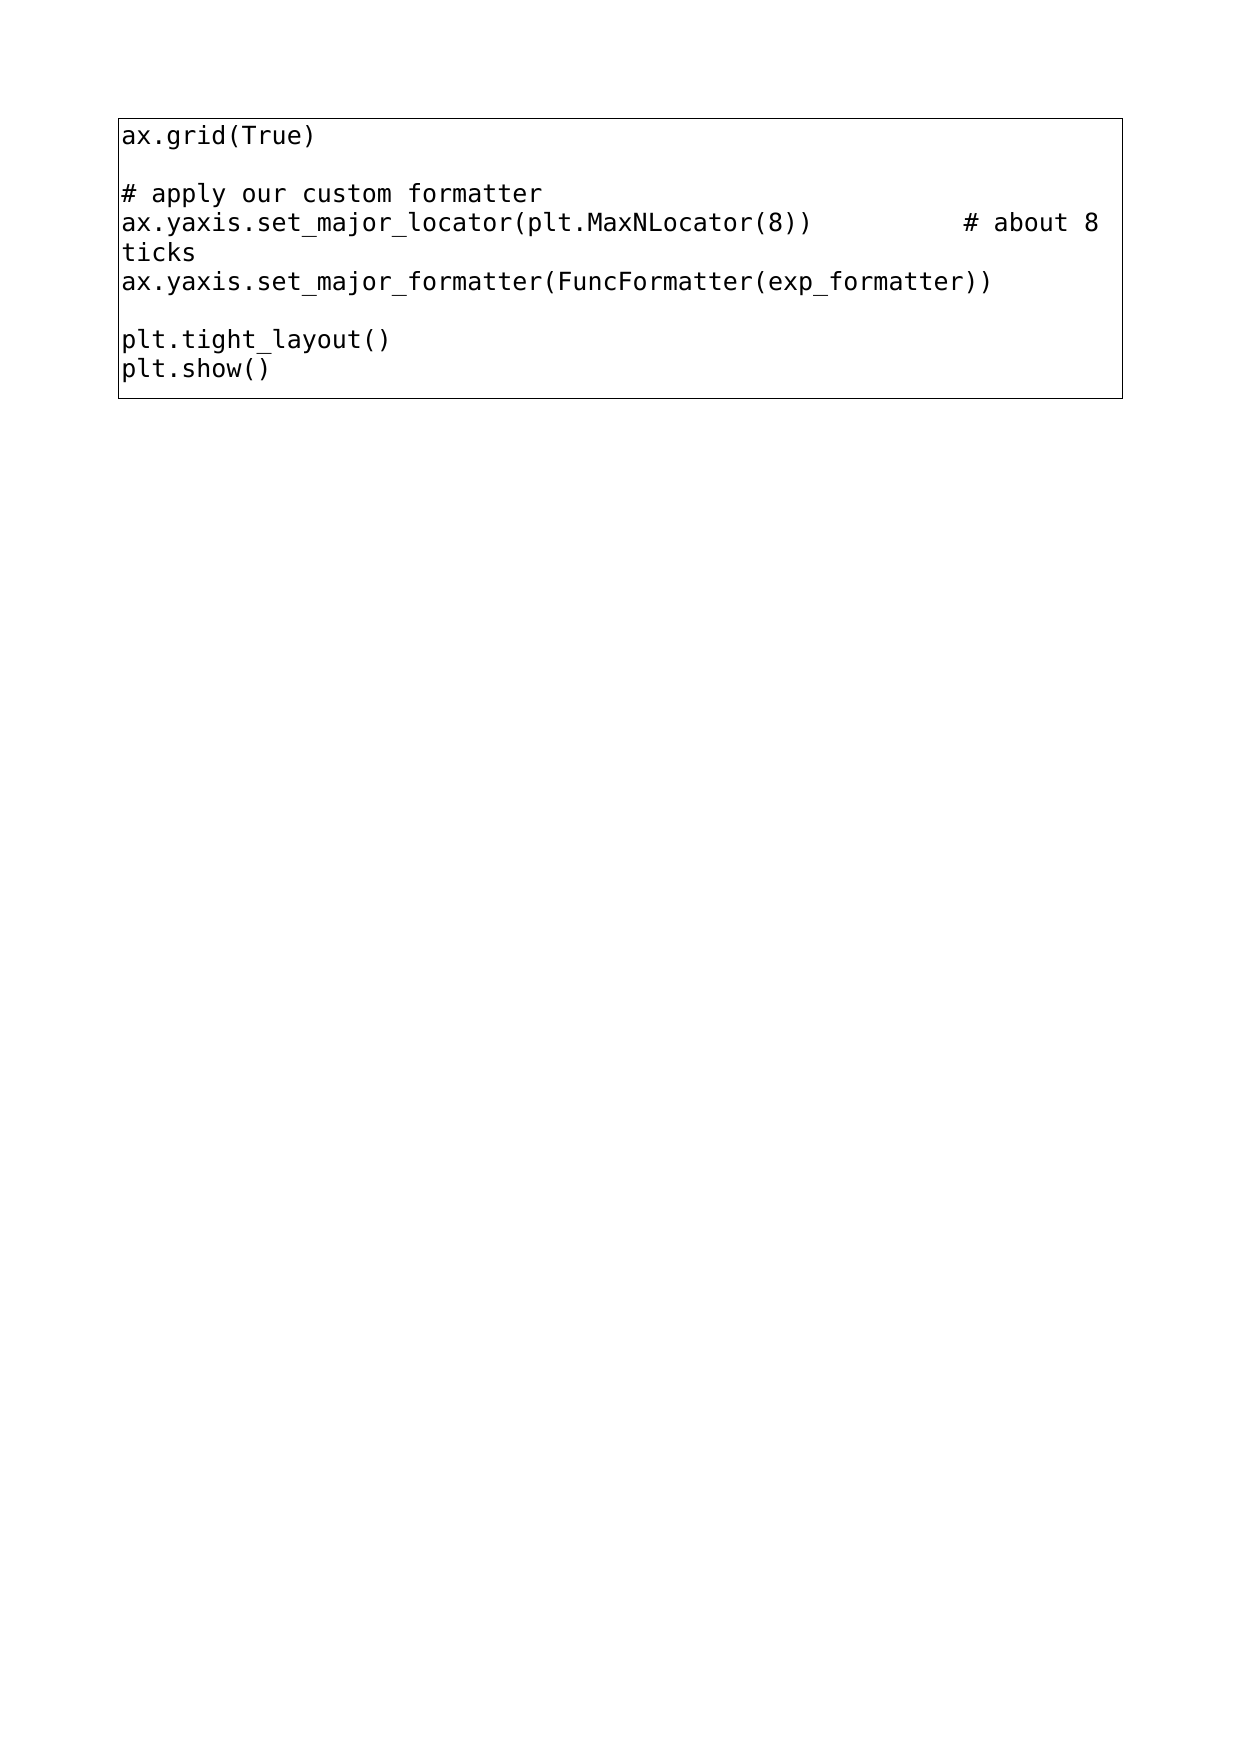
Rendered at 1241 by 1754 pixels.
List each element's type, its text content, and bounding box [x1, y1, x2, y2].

table_header ax.grid(True) # apply our custom formatter ax.yaxis.set_major_locator(plt.MaxNLocator(8)) # about 8 ticks ax.yaxis.set_major_formatter(FuncFormatter(exp_formatter)) plt.tight_layout() plt.show() [119, 119, 1122, 398]
